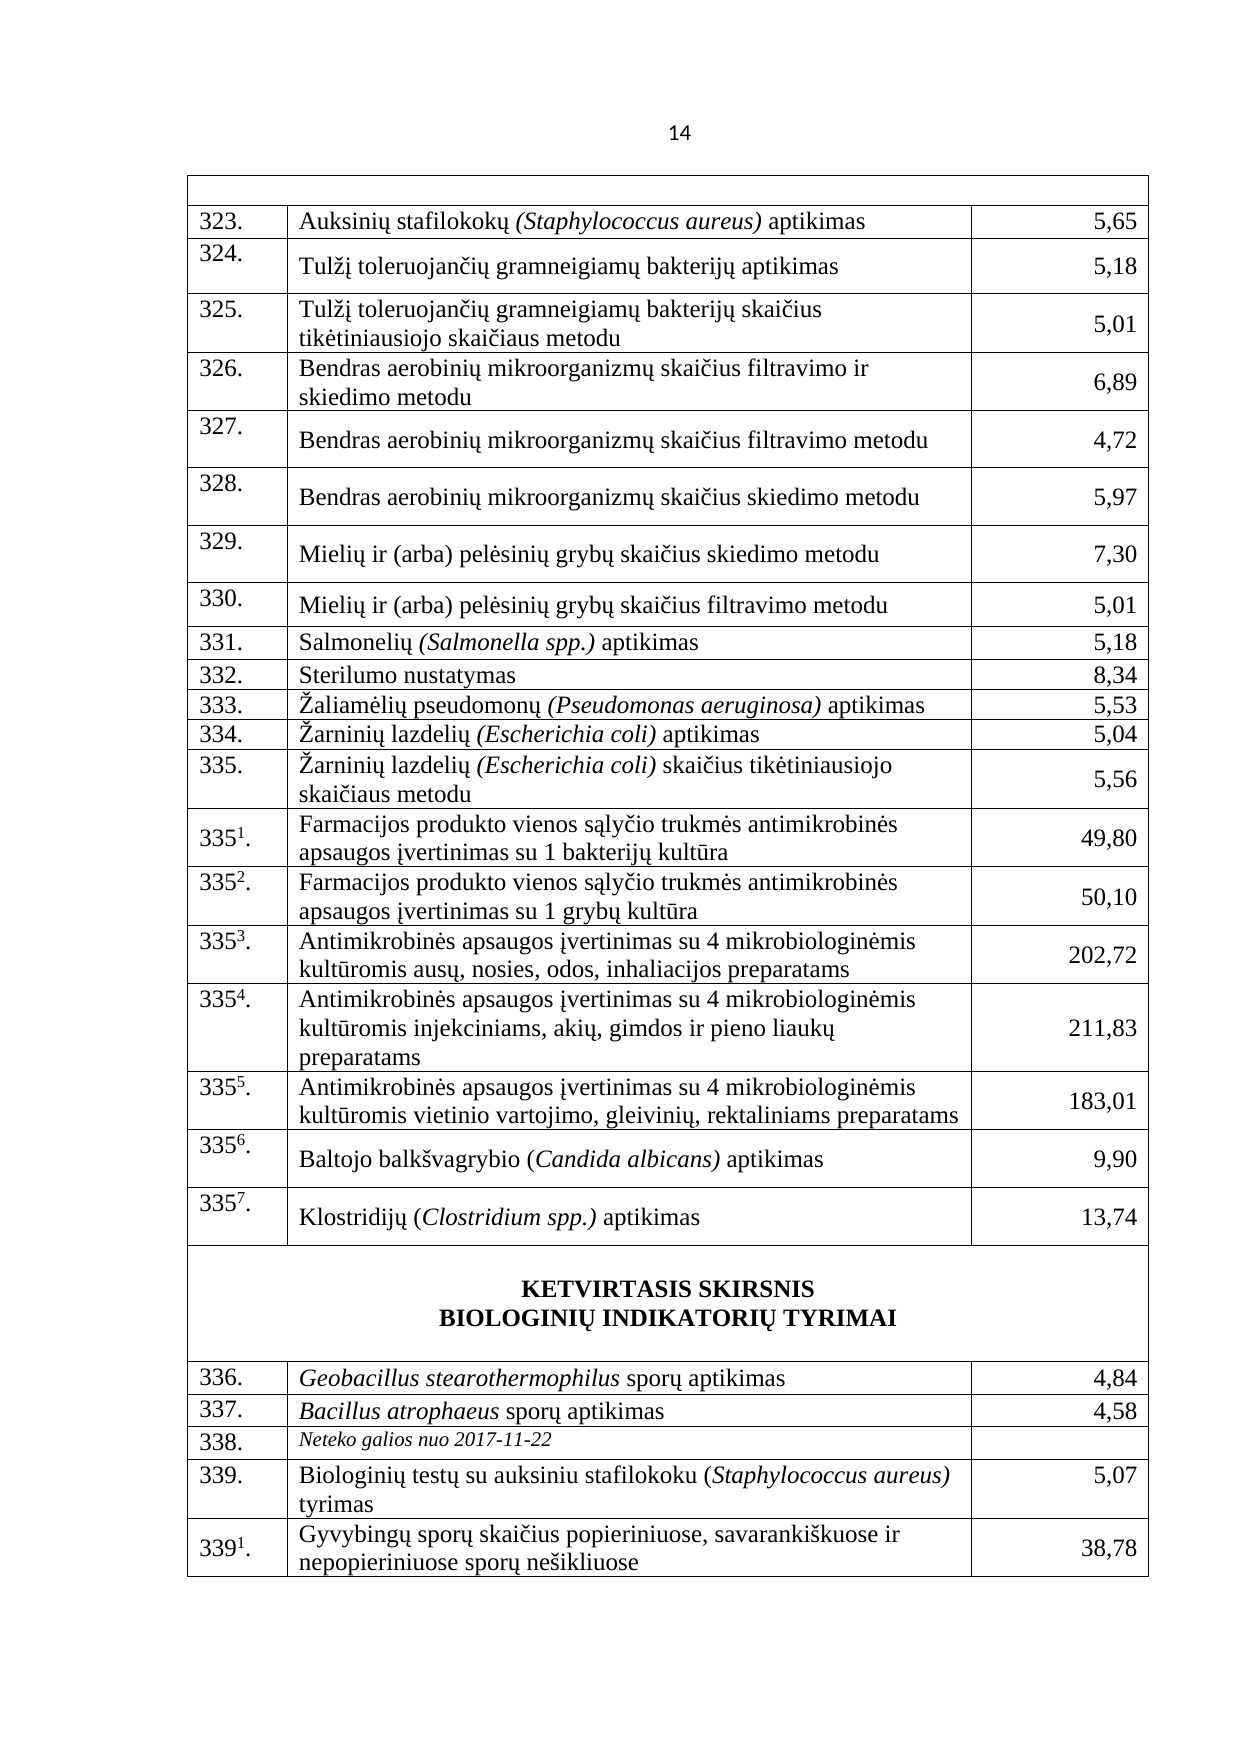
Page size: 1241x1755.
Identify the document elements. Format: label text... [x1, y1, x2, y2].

table_cell Gyvybingų sporų skaičius popieriniuose, savarankiškuose ir nepopieriniuose sporų nešikliuose [288, 1519, 971, 1576]
table_cell 3355. [188, 1072, 287, 1129]
table_cell Žaliamėlių pseudomonų (Pseudomonas aeruginosa) aptikimas [288, 690, 971, 718]
table_cell Bendras aerobinių mikroorganizmų skaičius filtravimo ir skiedimo metodu [288, 353, 971, 410]
table_cell 3352. [188, 867, 287, 925]
table_cell 3353. [188, 926, 287, 983]
table_cell 5,97 [972, 468, 1148, 525]
table_cell 326. [188, 353, 287, 410]
table_cell 211,83 [972, 984, 1148, 1071]
table_cell 336. [188, 1362, 287, 1393]
table_cell Žarninių lazdelių (Escherichia coli) aptikimas [288, 720, 971, 749]
table_cell 3357. [188, 1188, 287, 1244]
table_cell Bendras aerobinių mikroorganizmų skaičius filtravimo metodu [288, 411, 971, 467]
table_cell Sterilumo nustatymas [288, 660, 971, 689]
table_cell 332. [188, 660, 287, 689]
table_cell 3391. [188, 1519, 287, 1576]
table_cell [972, 1427, 1148, 1459]
table_cell 5,56 [972, 750, 1148, 808]
table_cell Farmacijos produkto vienos sąlyčio trukmės antimikrobinės apsaugos įvertinimas su 1 bakterijų kultūra [288, 809, 971, 866]
table_cell Tulžį toleruojančių gramneigiamų bakterijų skaičius tikėtiniausiojo skaičiaus metodu [288, 294, 971, 352]
table_cell Antimikrobinės apsaugos įvertinimas su 4 mikrobiologinėmis kultūromis vietinio vartojimo, gleivinių, rektaliniams preparatams [288, 1072, 971, 1129]
table_cell Biologinių testų su auksiniu stafilokoku (Staphylococcus aureus) tyrimas [288, 1460, 971, 1518]
table_cell 8,34 [972, 660, 1148, 689]
table_cell 5,18 [972, 239, 1148, 293]
table_cell [188, 176, 1148, 205]
table_cell 9,90 [972, 1130, 1148, 1187]
table_cell 338. [188, 1427, 287, 1459]
table_cell Auksinių stafilokokų (Staphylococcus aureus) aptikimas [288, 206, 971, 237]
table_cell 329. [188, 526, 287, 582]
table_cell 330. [188, 583, 287, 626]
table_cell 3351. [188, 809, 287, 866]
table_cell Bacillus atrophaeus sporų aptikimas [288, 1395, 971, 1426]
table_cell 38,78 [972, 1519, 1148, 1576]
table_cell Antimikrobinės apsaugos įvertinimas su 4 mikrobiologinėmis kultūromis injekciniams, akių, gimdos ir pieno liaukų preparatams [288, 984, 971, 1071]
table_cell 5,04 [972, 720, 1148, 749]
table_cell Bendras aerobinių mikroorganizmų skaičius skiedimo metodu [288, 468, 971, 525]
table_cell Mielių ir (arba) pelėsinių grybų skaičius skiedimo metodu [288, 526, 971, 582]
table_cell 5,65 [972, 206, 1148, 237]
table_cell 334. [188, 720, 287, 749]
table_cell Tulžį toleruojančių gramneigiamų bakterijų aptikimas [288, 239, 971, 293]
table_cell 5,01 [972, 583, 1148, 626]
table_cell Geobacillus stearothermophilus sporų aptikimas [288, 1362, 971, 1393]
table_cell Mielių ir (arba) pelėsinių grybų skaičius filtravimo metodu [288, 583, 971, 626]
table_cell Farmacijos produkto vienos sąlyčio trukmės antimikrobinės apsaugos įvertinimas su 1 grybų kultūra [288, 867, 971, 925]
table_cell 5,53 [972, 690, 1148, 718]
table_cell Antimikrobinės apsaugos įvertinimas su 4 mikrobiologinėmis kultūromis ausų, nosies, odos, inhaliacijos preparatams [288, 926, 971, 983]
table_cell 6,89 [972, 353, 1148, 410]
table_cell 5,18 [972, 627, 1148, 659]
table_cell 3354. [188, 984, 287, 1071]
table_cell 5,07 [972, 1460, 1148, 1518]
table_cell 339. [188, 1460, 287, 1518]
table_cell Žarninių lazdelių (Escherichia coli) skaičius tikėtiniausiojo skaičiaus metodu [288, 750, 971, 808]
table_cell 331. [188, 627, 287, 659]
table_cell 328. [188, 468, 287, 525]
table_cell 4,58 [972, 1395, 1148, 1426]
table_cell 50,10 [972, 867, 1148, 925]
table_cell 5,01 [972, 294, 1148, 352]
table_cell 183,01 [972, 1072, 1148, 1129]
table_cell 327. [188, 411, 287, 467]
table_cell 49,80 [972, 809, 1148, 866]
table_cell 335. [188, 750, 287, 808]
table_cell Baltojo balkšvagrybio (Candida albicans) aptikimas [288, 1130, 971, 1187]
table_cell 325. [188, 294, 287, 352]
table_cell 4,72 [972, 411, 1148, 467]
table_cell 323. [188, 206, 287, 237]
table_cell 3356. [188, 1130, 287, 1187]
table_cell 4,84 [972, 1362, 1148, 1393]
table_cell 324. [188, 239, 287, 293]
table_cell 202,72 [972, 926, 1148, 983]
table_cell Klostridijų (Clostridium spp.) aptikimas [288, 1188, 971, 1244]
table_cell 337. [188, 1395, 287, 1426]
table_cell Neteko galios nuo 2017-11-22 [288, 1427, 971, 1459]
table_cell Salmonelių (Salmonella spp.) aptikimas [288, 627, 971, 659]
table_cell 7,30 [972, 526, 1148, 582]
table_cell 333. [188, 690, 287, 718]
table_cell 13,74 [972, 1188, 1148, 1244]
table_cell KETVIRTASIS SKIRSNIS BIOLOGINIŲ INDIKATORIŲ TYRIMAI [188, 1246, 1148, 1361]
